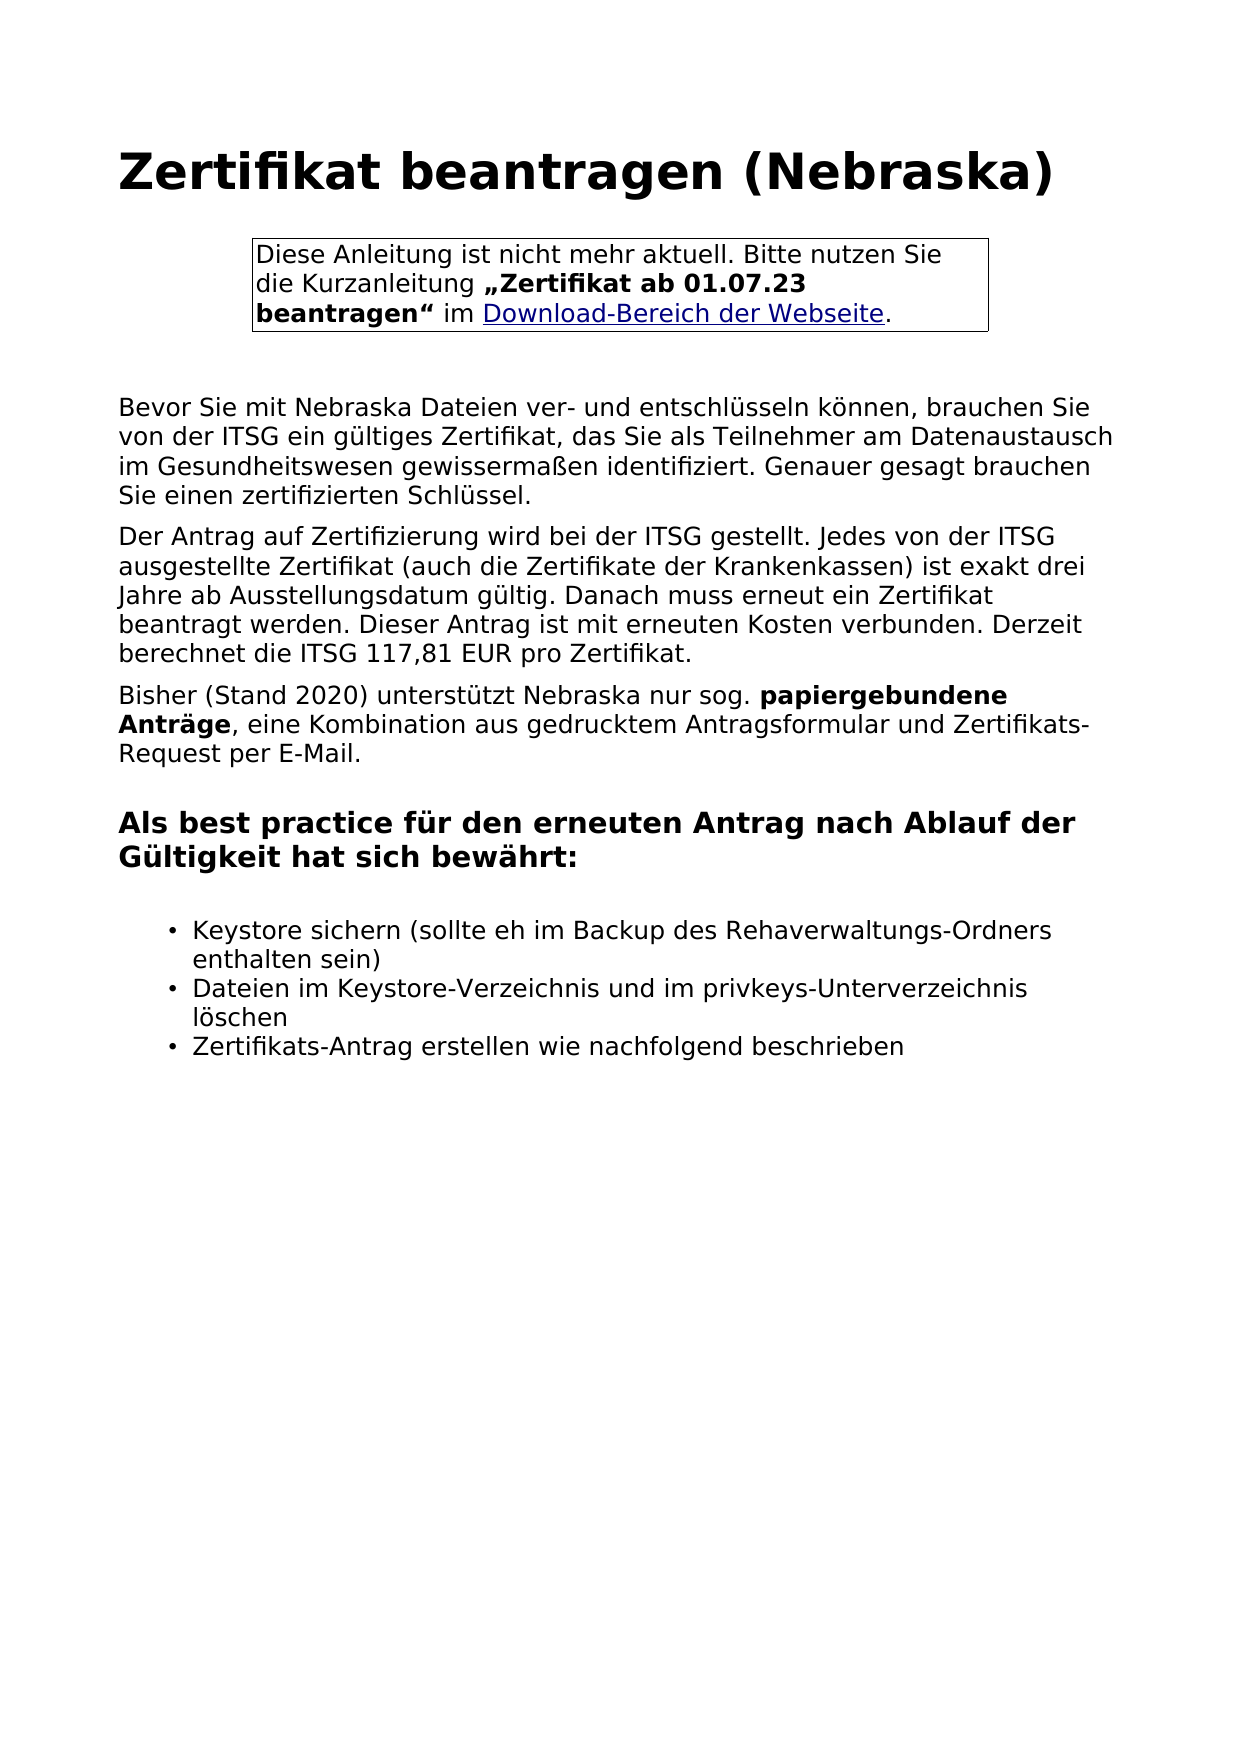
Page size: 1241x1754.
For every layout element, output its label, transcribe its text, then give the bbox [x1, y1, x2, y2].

subtitle Als best practice für den erneuten Antrag nach Ablauf der Gültigkeit hat sich bewährt: [118, 806, 1122, 874]
text Bisher (Stand 2020) unterstützt Nebraska nur sog. papiergebundene Anträge, eine Kombination aus gedrucktem Antragsformular und Zertifikats-Request per E-Mail. [118, 681, 1122, 768]
list Dateien im Keystore-Verzeichnis und im privkeys-Unterverzeichnis löschen [177, 974, 1122, 1032]
table_header Diese Anleitung ist nicht mehr aktuell. Bitte nutzen Sie die Kurzanleitung „Zertifikat ab 01.07.23 beantragen“ im Download-Bereich der Webseite. [253, 239, 988, 331]
list Keystore sichern (sollte eh im Backup des Rehaverwaltungs-Ordners enthalten sein) [177, 916, 1122, 974]
subtitle Zertifikat beantragen (Nebraska) [118, 143, 1122, 201]
list Zertifikats-Antrag erstellen wie nachfolgend beschrieben [177, 1032, 1122, 1062]
text Der Antrag auf Zertifizierung wird bei der ITSG gestellt. Jedes von der ITSG ausgestellte Zertifikat (auch die Zertifikate der Krankenkassen) ist exakt drei Jahre ab Ausstellungsdatum gültig. Danach muss erneut ein Zertifikat beantragt werden. Dieser Antrag ist mit erneuten Kosten verbunden. Derzeit berechnet die ITSG 117,81 EUR pro Zertifikat. [118, 523, 1122, 668]
text Bevor Sie mit Nebraska Dateien ver- und entschlüsseln können, brauchen Sie von der ITSG ein gültiges Zertifikat, das Sie als Teilnehmer am Datenaustausch im Gesundheitswesen gewissermaßen identifiziert. Genauer gesagt brauchen Sie einen zertifizierten Schlüssel. [118, 393, 1122, 510]
